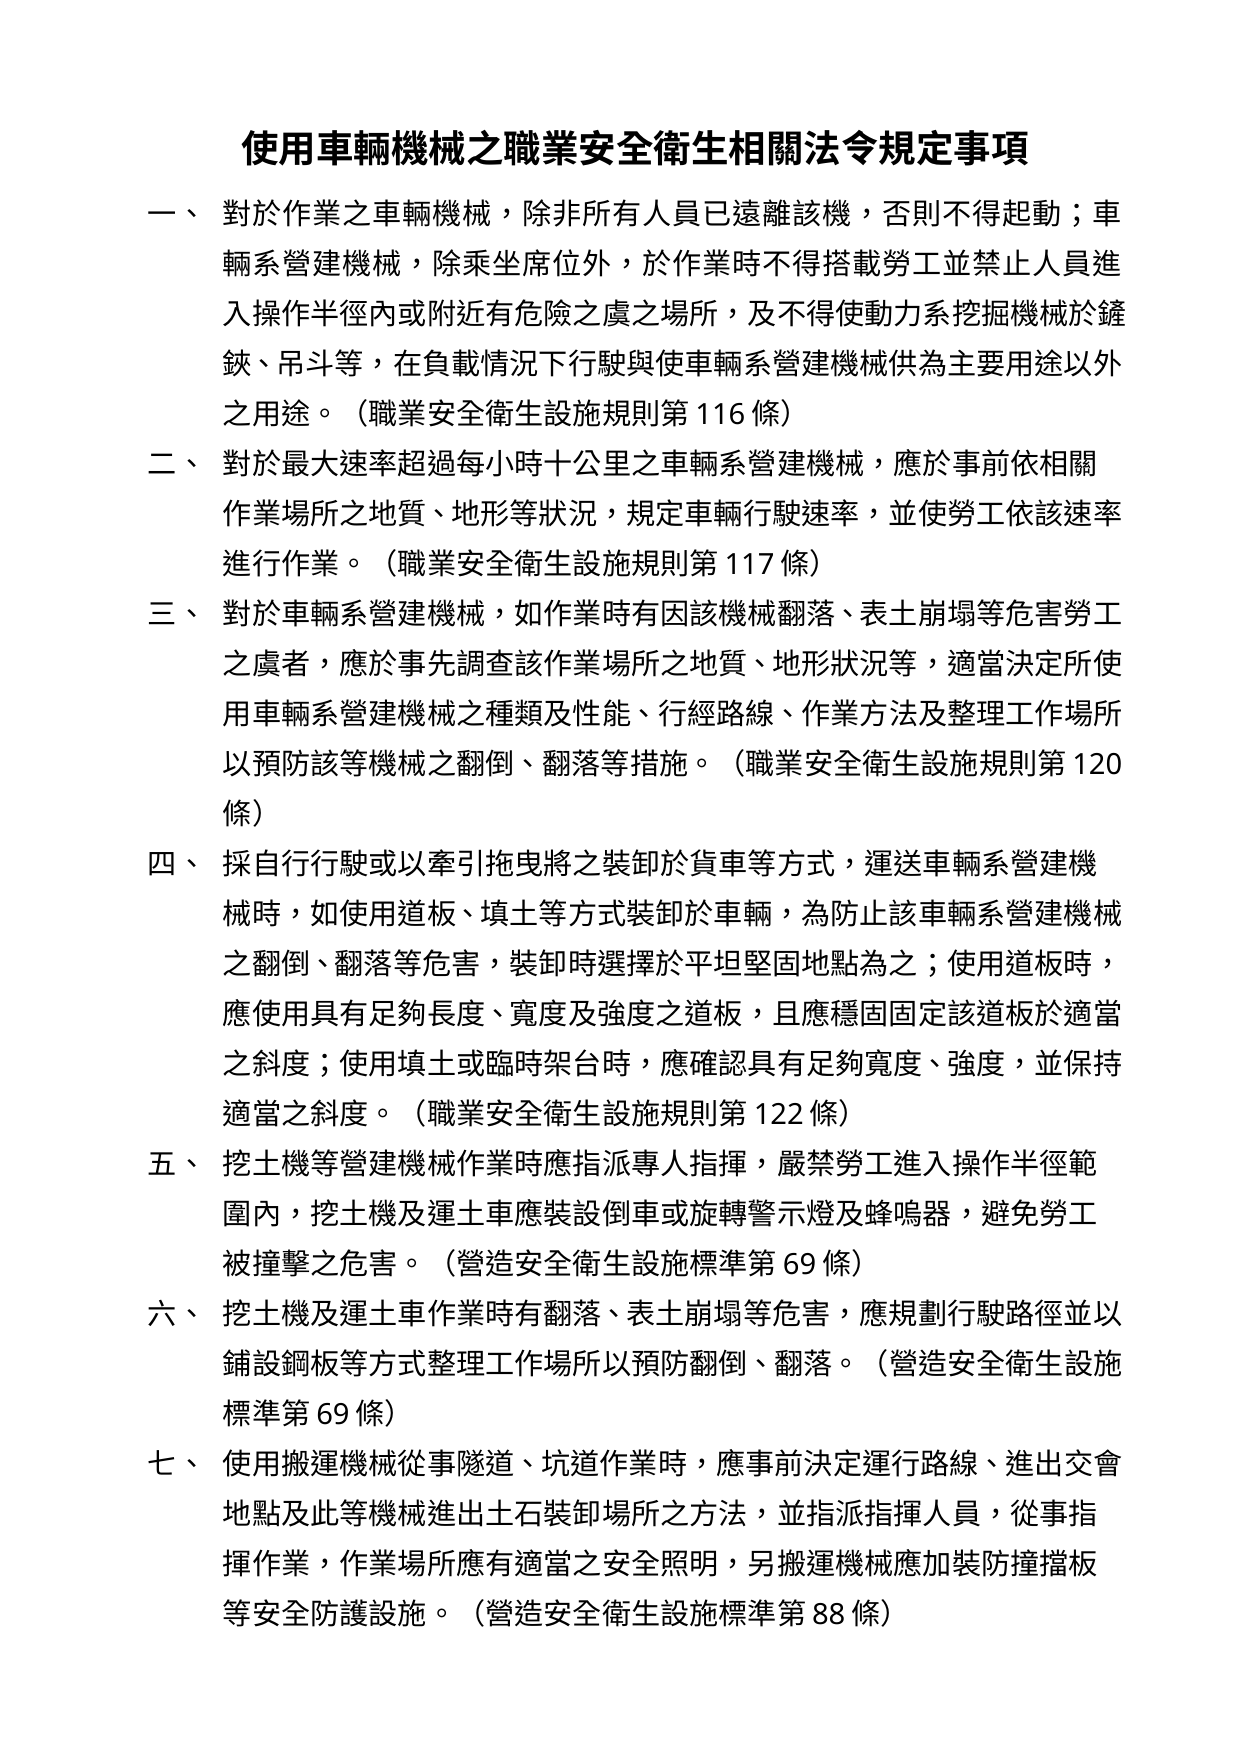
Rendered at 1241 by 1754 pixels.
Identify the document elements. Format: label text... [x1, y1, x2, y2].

list 採自行行駛或以牽引拖曳將之裝卸於貨車等方式，運送車輛系營建機械時，如使用道板、填土等方式裝卸於車輛，為防止該車輛系營建機械之翻倒、翻落等危害，裝卸時選擇於平坦堅固地點為之；使用道板時，應使用具有足夠長度、寬度及強度之道板，且應穩固固定該道板於適當之斜度；使用填土或臨時架台時，應確認具有足夠寬度、強度，並保持適當之斜度。（職業安全衛生設施規則第122條） [148, 833, 1122, 1133]
list 挖土機等營建機械作業時應指派專人指揮，嚴禁勞工進入操作半徑範圍內，挖土機及運土車應裝設倒車或旋轉警示燈及蜂嗚器，避免勞工被撞擊之危害。（營造安全衛生設施標準第69條） [148, 1133, 1122, 1283]
list 對於車輛系營建機械，如作業時有因該機械翻落、表土崩塌等危害勞工之虞者，應於事先調查該作業場所之地質、地形狀況等，適當決定所使用車輛系營建機械之種類及性能、行經路線、作業方法及整理工作場所以預防該等機械之翻倒、翻落等措施。（職業安全衛生設施規則第120條） [148, 583, 1122, 833]
list 對於作業之車輛機械，除非所有人員已遠離該機，否則不得起動；車輛系營建機械，除乘坐席位外，於作業時不得搭載勞工並禁止人員進入操作半徑內或附近有危險之虞之場所，及不得使動力系挖掘機械於鏟、鋏、吊斗等，在負載情況下行駛與使車輛系營建機械供為主要用途以外之用途。（職業安全衛生設施規則第116條） [148, 183, 1122, 433]
list 挖土機及運土車作業時有翻落、表土崩塌等危害，應規劃行駛路徑並以鋪設鋼板等方式整理工作場所以預防翻倒、翻落。（營造安全衛生設施標準第69條） [148, 1283, 1122, 1433]
list 對於最大速率超過每小時十公里之車輛系營建機械，應於事前依相關作業場所之地質、地形等狀況，規定車輛行駛速率，並使勞工依該速率進行作業。（職業安全衛生設施規則第117條） [148, 433, 1122, 583]
text 使用車輛機械之職業安全衛生相關法令規定事項 [148, 108, 1122, 183]
list 使用搬運機械從事隧道、坑道作業時，應事前決定運行路線、進出交會地點及此等機械進出土石裝卸場所之方法，並指派指揮人員，從事指揮作業，作業場所應有適當之安全照明，另搬運機械應加裝防撞擋板等安全防護設施。（營造安全衛生設施標準第88條） [148, 1433, 1122, 1633]
